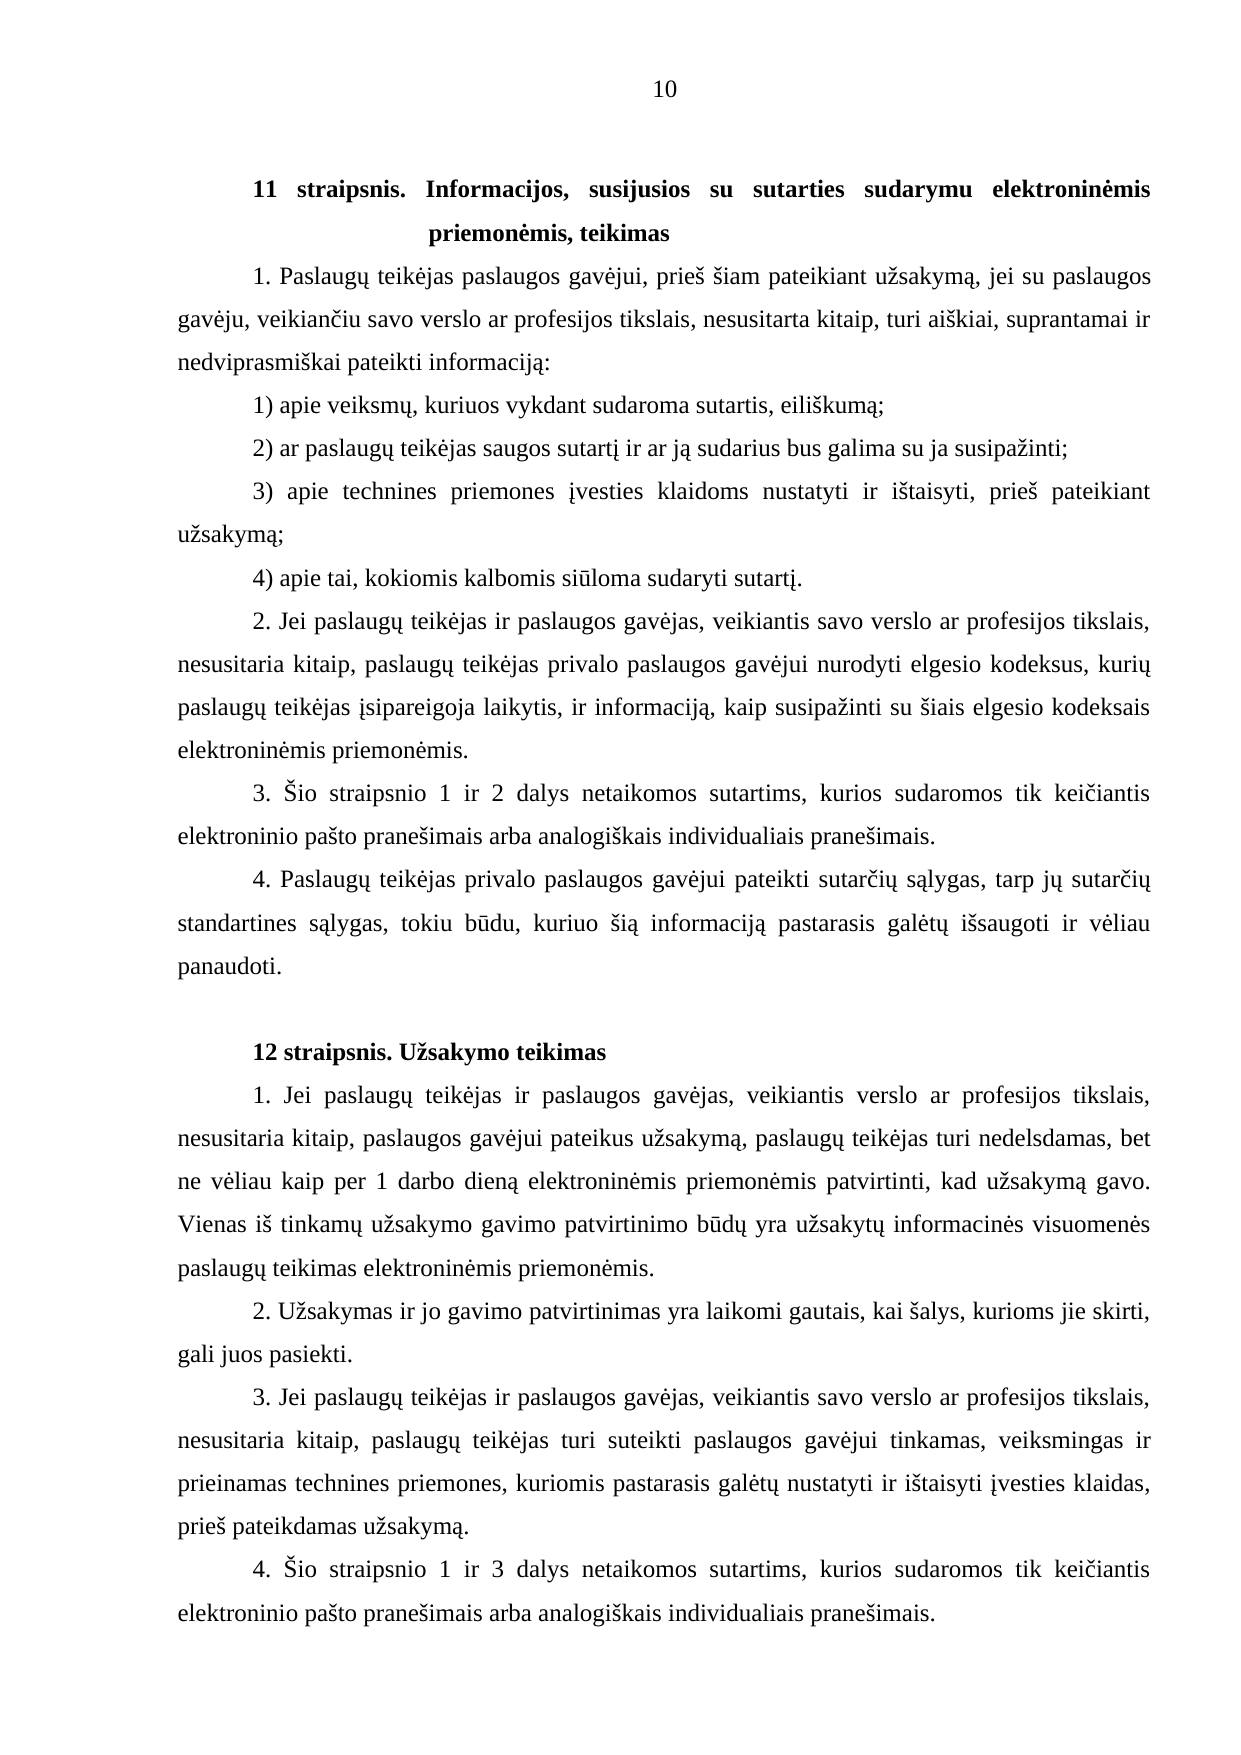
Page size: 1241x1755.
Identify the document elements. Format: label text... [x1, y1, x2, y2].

text 12 straipsnis. Užsakymo teikimas [177, 1037, 1152, 1066]
text 2) ar paslaugų teikėjas saugos sutartį ir ar ją sudarius bus galima su ja susipažinti; [177, 433, 1152, 462]
text 3) apie technines priemones įvesties klaidoms nustatyti ir ištaisyti, prieš pateikiant užsakymą; [177, 476, 1152, 548]
text 11 straipsnis. Informacijos, susijusios su sutarties sudarymu elektroninėmis priemonėmis, teikimas [252, 174, 1152, 246]
text 2. Užsakymas ir jo gavimo patvirtinimas yra laikomi gautais, kai šalys, kurioms jie skirti, gali juos pasiekti. [177, 1296, 1152, 1368]
text 2. Jei paslaugų teikėjas ir paslaugos gavėjas, veikiantis savo verslo ar profesijos tikslais, nesusitaria kitaip, paslaugų teikėjas privalo paslaugos gavėjui nurodyti elgesio kodeksus, kurių paslaugų teikėjas įsipareigoja laikytis, ir informaciją, kaip susipažinti su šiais elgesio kodeksais elektroninėmis priemonėmis. [177, 606, 1152, 764]
text 4) apie tai, kokiomis kalbomis siūloma sudaryti sutartį. [177, 563, 1152, 591]
text 1. Paslaugų teikėjas paslaugos gavėjui, prieš šiam pateikiant užsakymą, jei su paslaugos gavėju, veikiančiu savo verslo ar profesijos tikslais, nesusitarta kitaip, turi aiškiai, suprantamai ir nedviprasmiškai pateikti informaciją: [177, 261, 1152, 376]
text 4. Paslaugų teikėjas privalo paslaugos gavėjui pateikti sutarčių sąlygas, tarp jų sutarčių standartines sąlygas, tokiu būdu, kuriuo šią informaciją pastarasis galėtų išsaugoti ir vėliau panaudoti. [177, 864, 1152, 979]
text 1. Jei paslaugų teikėjas ir paslaugos gavėjas, veikiantis verslo ar profesijos tikslais, nesusitaria kitaip, paslaugos gavėjui pateikus užsakymą, paslaugų teikėjas turi nedelsdamas, bet ne vėliau kaip per 1 darbo dieną elektroninėmis priemonėmis patvirtinti, kad užsakymą gavo. Vienas iš tinkamų užsakymo gavimo patvirtinimo būdų yra užsakytų informacinės visuomenės paslaugų teikimas elektroninėmis priemonėmis. [177, 1080, 1152, 1281]
text 3. Jei paslaugų teikėjas ir paslaugos gavėjas, veikiantis savo verslo ar profesijos tikslais, nesusitaria kitaip, paslaugų teikėjas turi suteikti paslaugos gavėjui tinkamas, veiksmingas ir prieinamas technines priemones, kuriomis pastarasis galėtų nustatyti ir ištaisyti įvesties klaidas, prieš pateikdamas užsakymą. [177, 1382, 1152, 1540]
text 1) apie veiksmų, kuriuos vykdant sudaroma sutartis, eiliškumą; [177, 390, 1152, 419]
text 3. Šio straipsnio 1 ir 2 dalys netaikomos sutartims, kurios sudaromos tik keičiantis elektroninio pašto pranešimais arba analogiškais individualiais pranešimais. [177, 778, 1152, 850]
text 4. Šio straipsnio 1 ir 3 dalys netaikomos sutartims, kurios sudaromos tik keičiantis elektroninio pašto pranešimais arba analogiškais individualiais pranešimais. [177, 1554, 1152, 1626]
